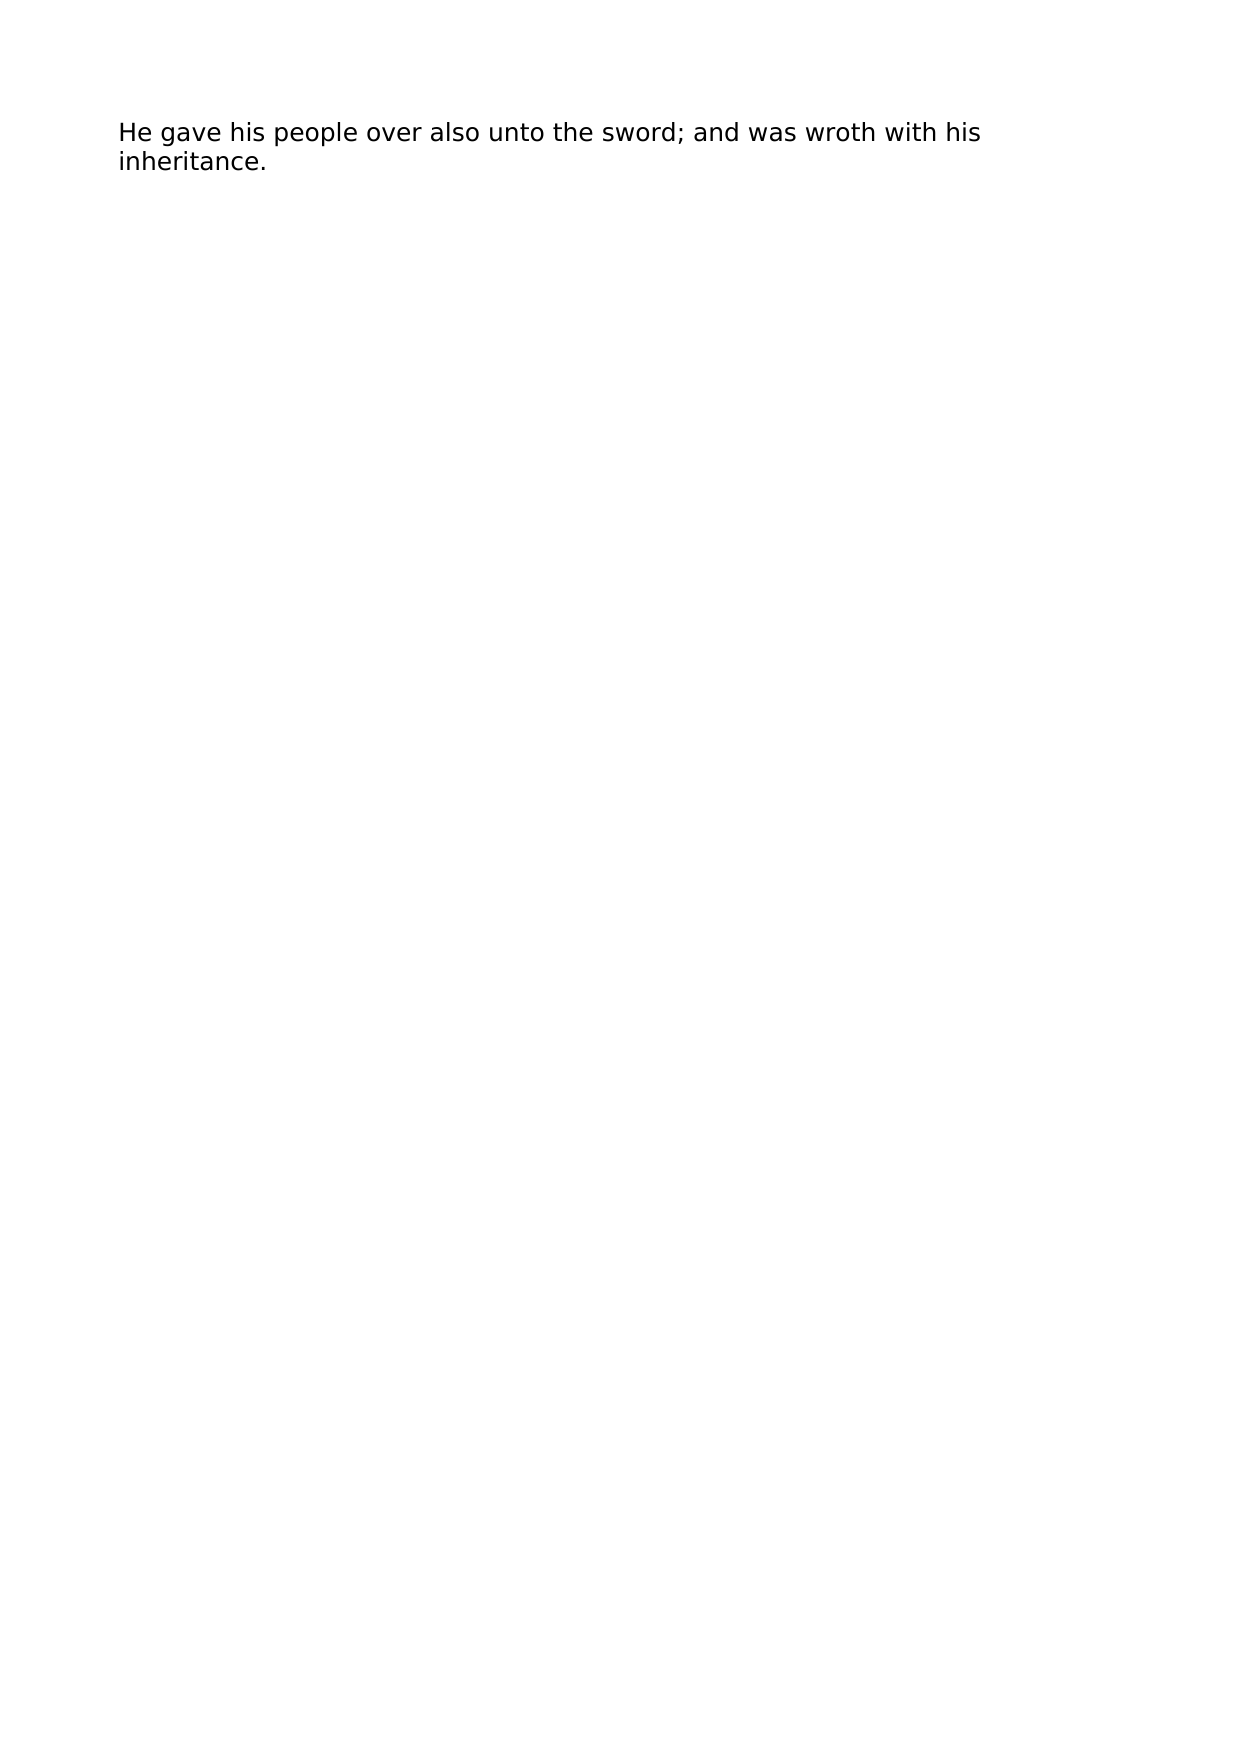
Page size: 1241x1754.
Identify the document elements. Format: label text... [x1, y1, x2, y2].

text He gave his people over also unto the sword; and was wroth with his inheritance. [118, 118, 1122, 176]
